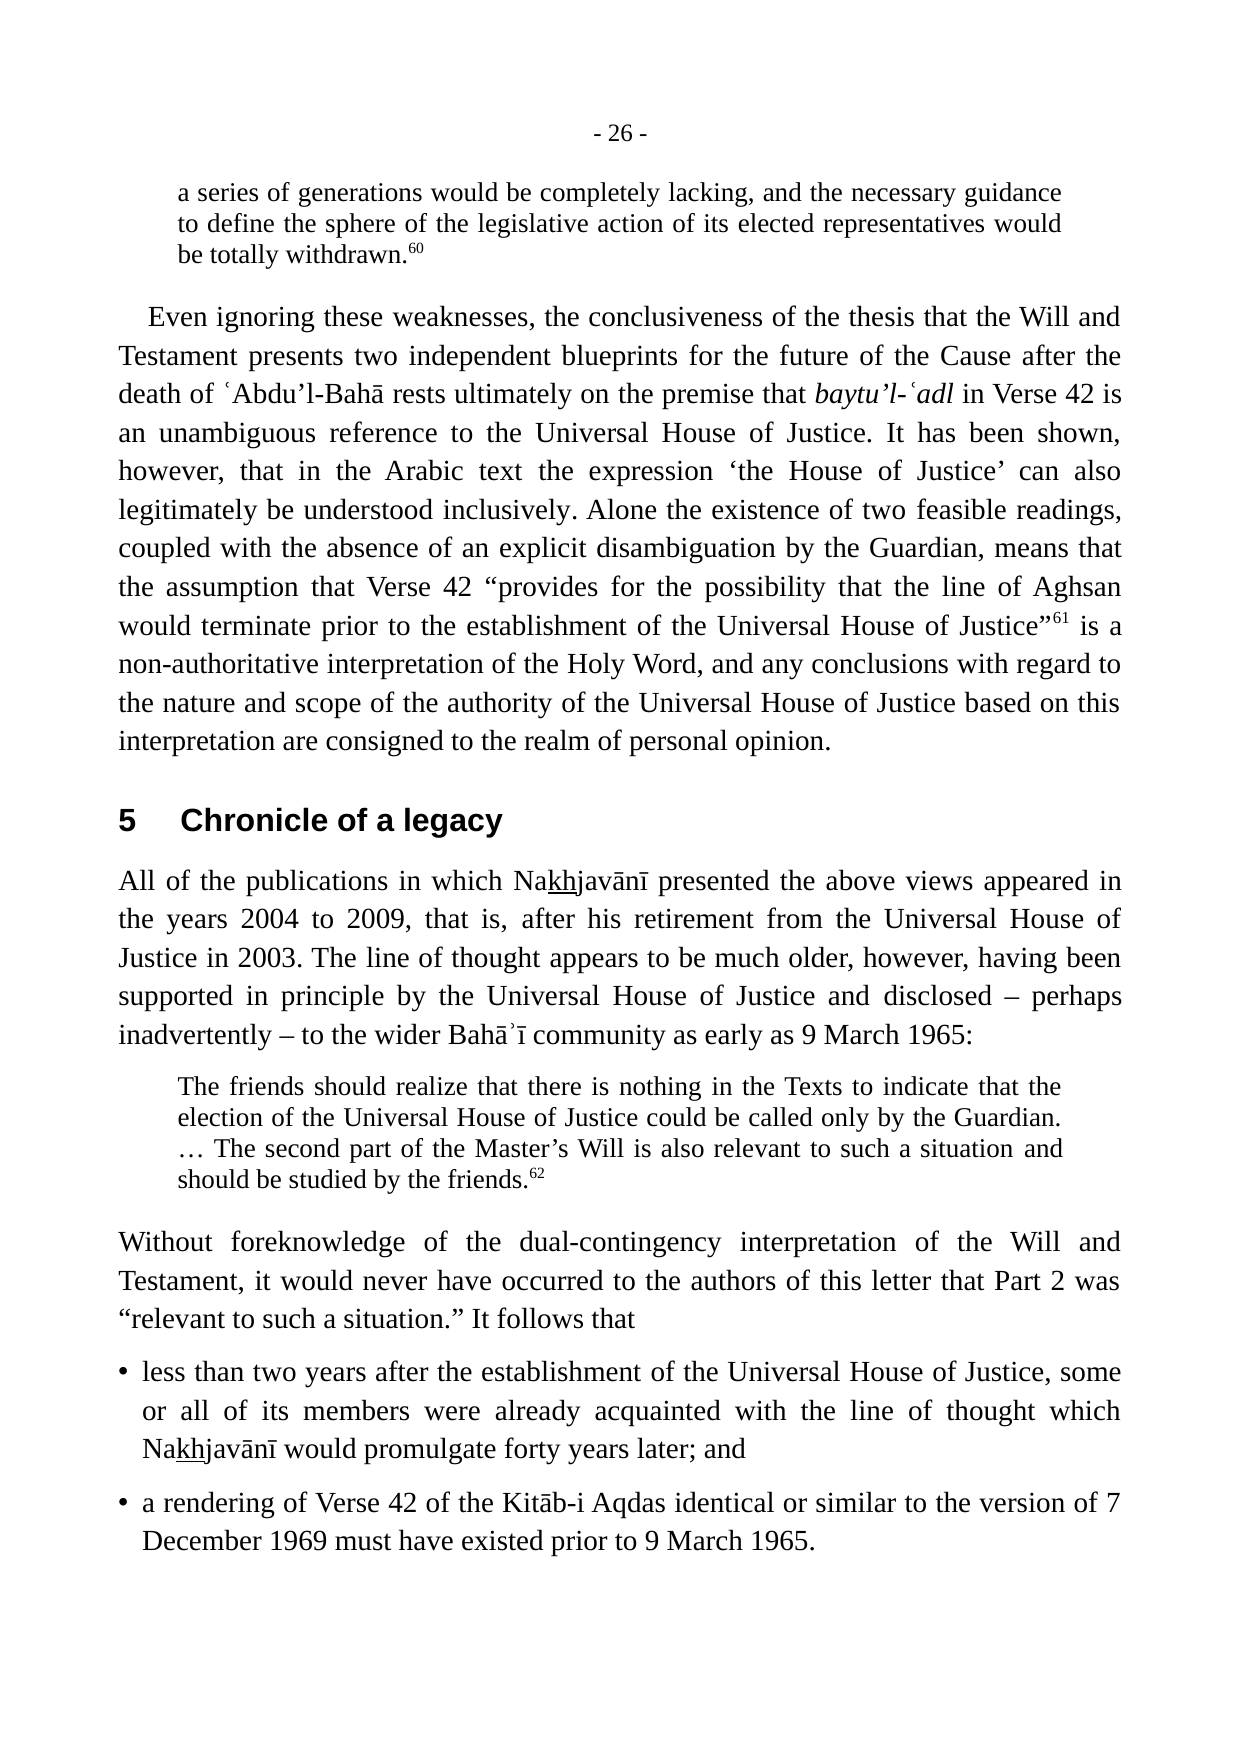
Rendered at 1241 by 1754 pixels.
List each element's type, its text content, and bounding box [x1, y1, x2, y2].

list less than two years after the establishment of the Universal House of Justice, some or all of its members were already acquainted with the line of thought which Nakhjavānī would promulgate forty years later; and [118, 1354, 1122, 1465]
text Without foreknowledge of the dual-contingency interpretation of the Will and Testament, it would never have occurred to the authors of this letter that Part 2 was “relevant to such a situation.” It follows that [118, 1224, 1122, 1335]
text The friends should realize that there is nothing in the Texts to indicate that the election of the Universal House of Justice could be called only by the Guardian. … The second part of the Master’s Will is also relevant to such a situation and should be studied by the friends. [177, 1070, 1063, 1195]
text a series of generations would be completely lacking, and the necessary guidance to define the sphere of the legislative action of its elected representatives would be totally withdrawn. [177, 176, 1063, 270]
subtitle 5 Chronicle of a legacy [118, 801, 1122, 838]
text All of the publications in which Nakhjavānī presented the above views appeared in the years 2004 to 2009, that is, after his retirement from the Universal House of Justice in 2003. The line of thought appears to be much older, however, having been supported in principle by the Universal House of Justice and disclosed – perhaps inadvertently – to the wider Bahāʾī community as early as 9 March 1965: [118, 863, 1122, 1051]
list a rendering of Verse 42 of the Kitāb-i Aqdas identical or similar to the version of 7 December 1969 must have existed prior to 9 March 1965. [118, 1485, 1122, 1557]
text Even ignoring these weaknesses, the conclusiveness of the thesis that the Will and Testament presents two independent blueprints for the future of the Cause after the death of ʿAbdu’l‑Bahā rests ultimately on the premise that baytu’l-ʿadl in Verse 42 is an unambiguous reference to the Universal House of Justice. It has been shown, however, that in the Arabic text the expression ‘the House of Justice’ can also legitimately be understood inclusively. Alone the existence of two feasible readings, coupled with the absence of an explicit disambiguation by the Guardian, means that the assumption that Verse 42 “provides for the possibility that the line of Aghsan would terminate prior to the establishment of the Universal House of Justice” is a non-authoritative interpretation of the Holy Word, and any conclusions with regard to the nature and scope of the authority of the Universal House of Justice based on this interpretation are consigned to the realm of personal opinion. [118, 299, 1122, 757]
